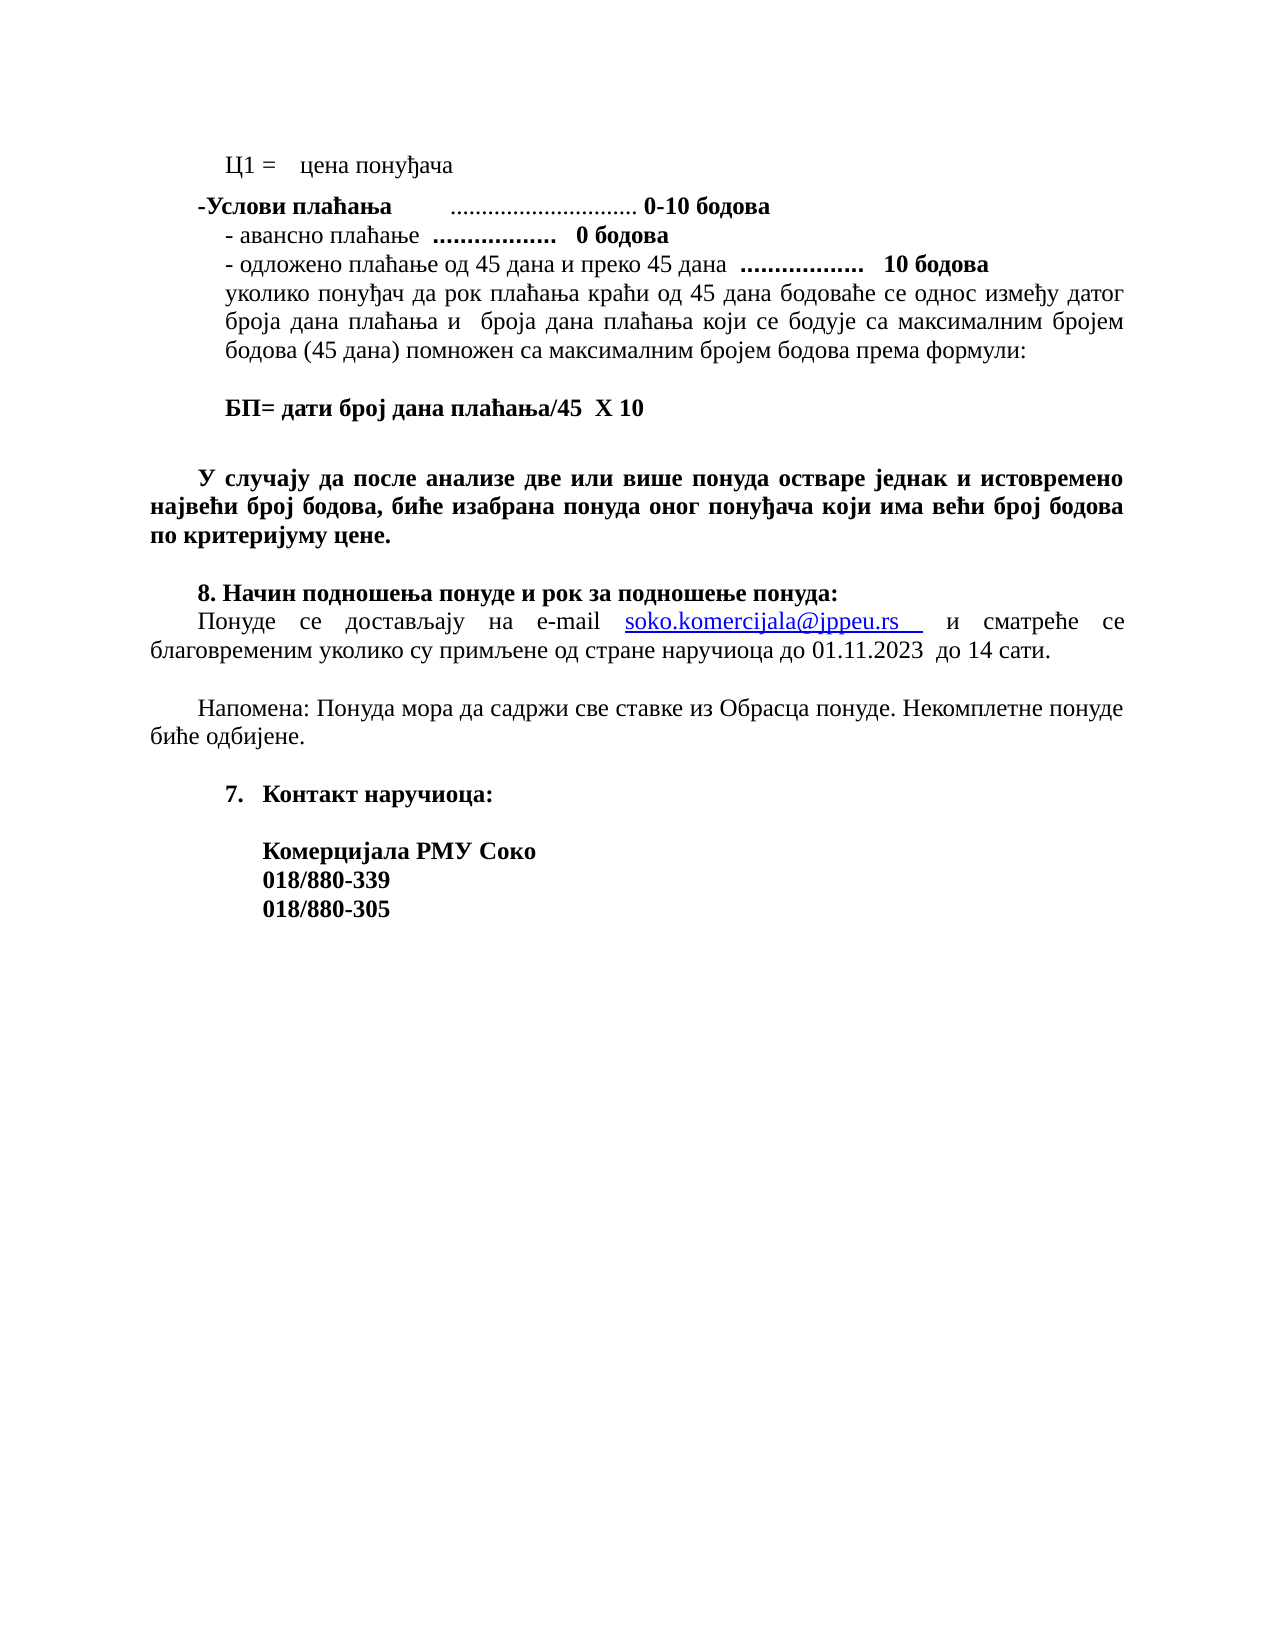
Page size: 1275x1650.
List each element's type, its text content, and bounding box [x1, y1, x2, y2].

text Ц1 = цена понуђача [225, 150, 1125, 179]
text 8. Начин подношења понуде и рок за подношење понуда: [150, 578, 1125, 606]
text 018/880-305 [225, 894, 1125, 923]
list Контакт наручиоца: [225, 779, 1125, 808]
text Напомена: Понуда мора да садржи све ставке из Обрасца понуде. Некомплетне понуде биће одбијене. [150, 693, 1125, 750]
text - авансно плаћање .................. 0 бодова [225, 220, 1125, 249]
text Понуде се достављају на e-mail soko.komercijala@jppeu.rs и сматреће се благовременим уколико су примљене од стране наручиоца до 01.11.2023 до 14 сати. [150, 606, 1125, 664]
text У случају да после анализе две или више понуда остваре једнак и истовремено највећи број бодова, биће изабрана понуда оног понуђача који има већи број бодова по критеријуму цене. [150, 463, 1125, 549]
text - одложено плаћање од 45 дана и преко 45 дана .................. 10 бодова [225, 249, 1125, 278]
text 018/880-339 [225, 865, 1125, 894]
text -Услови плаћања .............................. 0-10 бодова [150, 191, 1125, 220]
text БП= дати број дана плаћања/45 X 10 [225, 393, 1125, 421]
text Комерцијала РМУ Соко [225, 836, 1125, 865]
text уколико понуђач да рок плаћања краћи од 45 дана бодоваће се однос између датог броја дана плаћања и броја дана плаћања који се бодује са максималним бројем бодова (45 дана) помножен са максималним бројем бодова према формули: [225, 278, 1125, 364]
